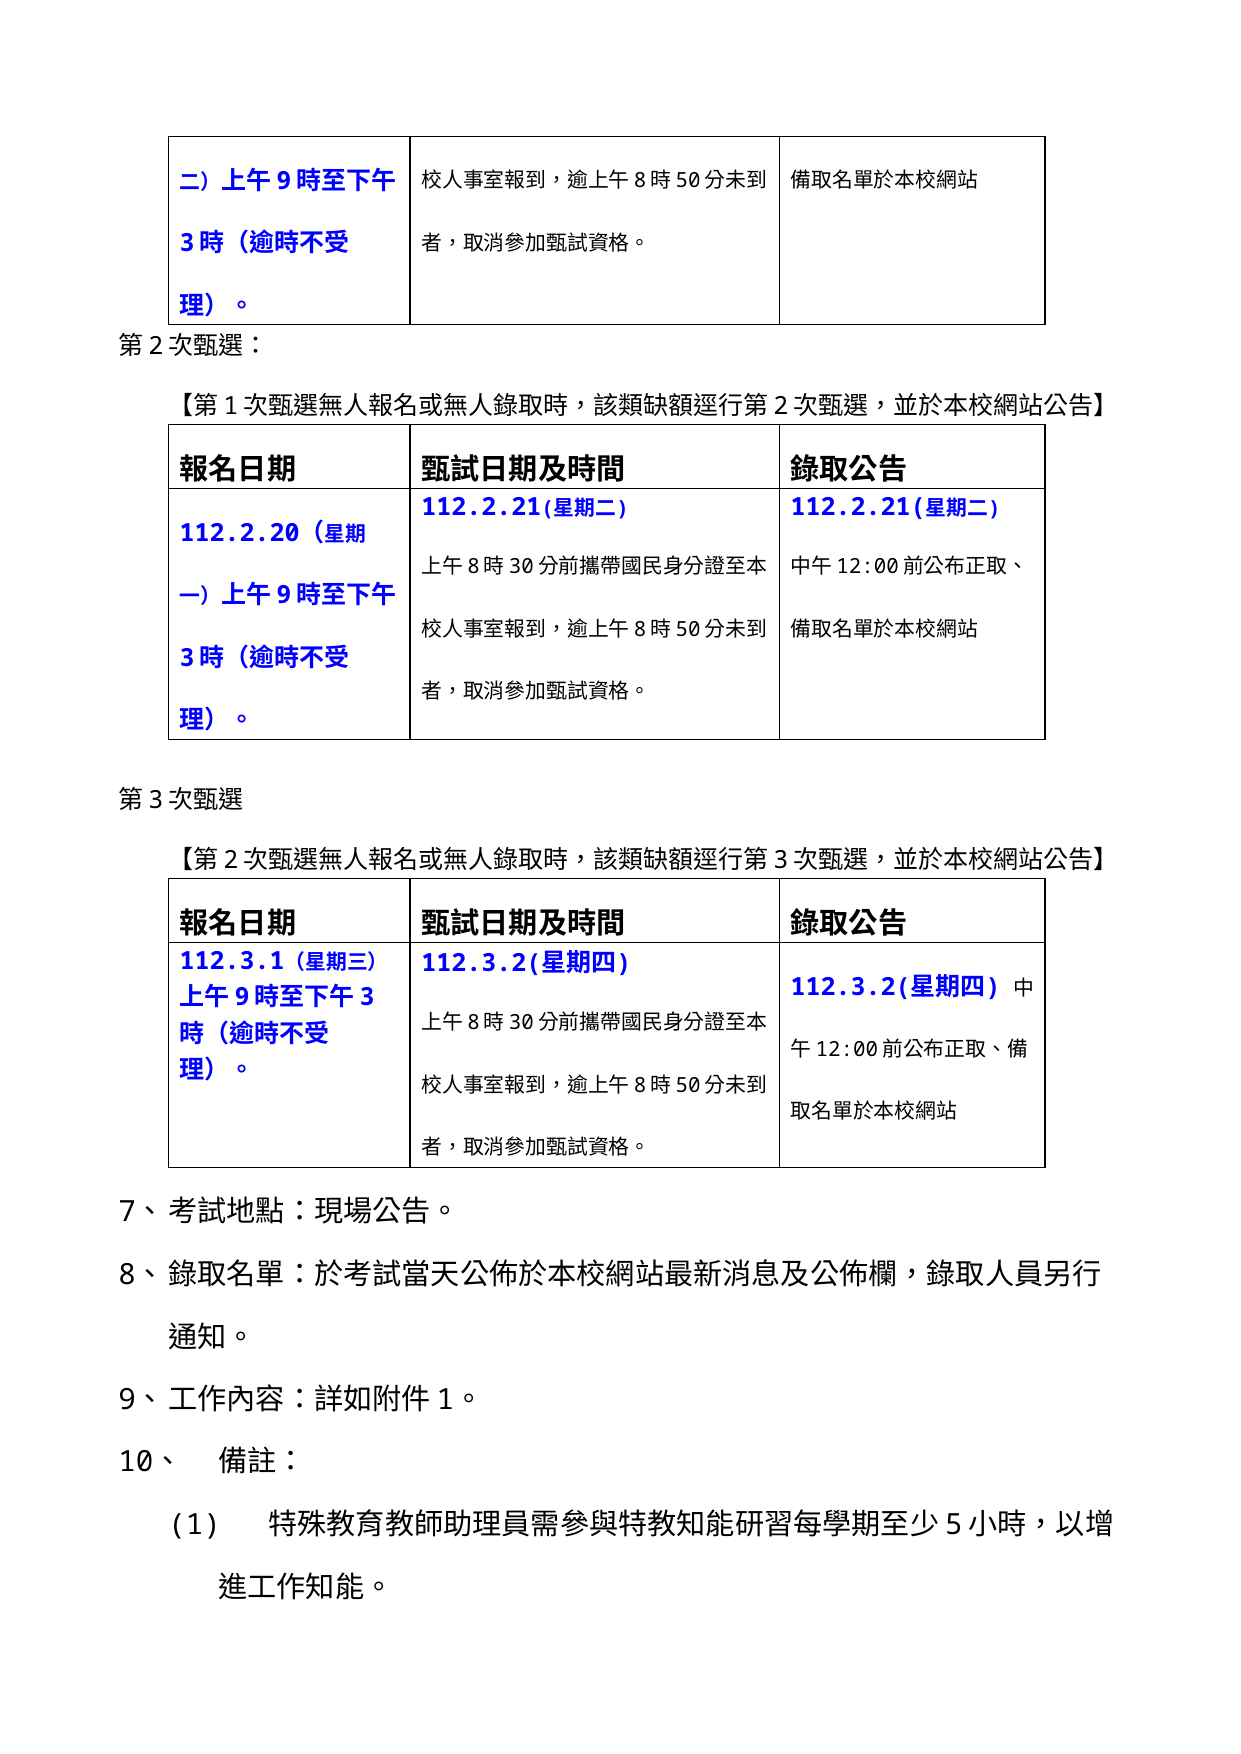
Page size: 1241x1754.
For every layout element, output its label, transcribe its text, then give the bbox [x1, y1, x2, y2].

table_cell 112.3.2(星期四) 上午8時30分前攜帶國民身分證至本校人事室報到，逾上午8時50分未到者，取消參加甄試資格。 [411, 943, 779, 1167]
table_cell 二）上午9時至下午3時（逾時不受理）。 [169, 137, 409, 324]
table_header 報名日期 [169, 879, 409, 942]
text 第2次甄選： [118, 325, 1122, 362]
table_header 甄試日期及時間 [411, 425, 779, 488]
text 第3次甄選 [118, 779, 1122, 816]
list 考試地點：現場公告。 [118, 1168, 1122, 1230]
table_cell 備取名單於本校網站 [780, 137, 1044, 324]
list 特殊教育教師助理員需參與特教知能研習每學期至少5小時，以增進工作知能。 [168, 1480, 1122, 1605]
list 工作內容：詳如附件1。 [118, 1355, 1122, 1418]
table_header 報名日期 [169, 425, 409, 488]
table_cell 112.3.2(星期四) 中午12:00前公布正取、備取名單於本校網站 [780, 943, 1044, 1167]
table_header 甄試日期及時間 [411, 879, 779, 942]
text 【第1次甄選無人報名或無人錄取時，該類缺額逕行第2次甄選，並於本校網站公告】 [168, 362, 1122, 424]
table_header 錄取公告 [780, 879, 1044, 942]
table_cell 112.2.21(星期二) 上午8時30分前攜帶國民身分證至本校人事室報到，逾上午8時50分未到者，取消參加甄試資格。 [411, 489, 779, 739]
table_cell 校人事室報到，逾上午8時50分未到者，取消參加甄試資格。 [411, 137, 779, 324]
list 錄取名單：於考試當天公佈於本校網站最新消息及公佈欄，錄取人員另行通知。 [118, 1230, 1122, 1355]
table_cell 112.2.20（星期一）上午9時至下午3時（逾時不受理）。 [169, 489, 409, 739]
list 備註： [118, 1418, 1122, 1480]
table_cell 112.2.21(星期二) 中午12:00前公布正取、備取名單於本校網站 [780, 489, 1044, 739]
table_header 錄取公告 [780, 425, 1044, 488]
table_cell 112.3.1（星期三）上午9時至下午3時（逾時不受理）。 [169, 943, 409, 1167]
text 【第2次甄選無人報名或無人錄取時，該類缺額逕行第3次甄選，並於本校網站公告】 [168, 816, 1122, 878]
